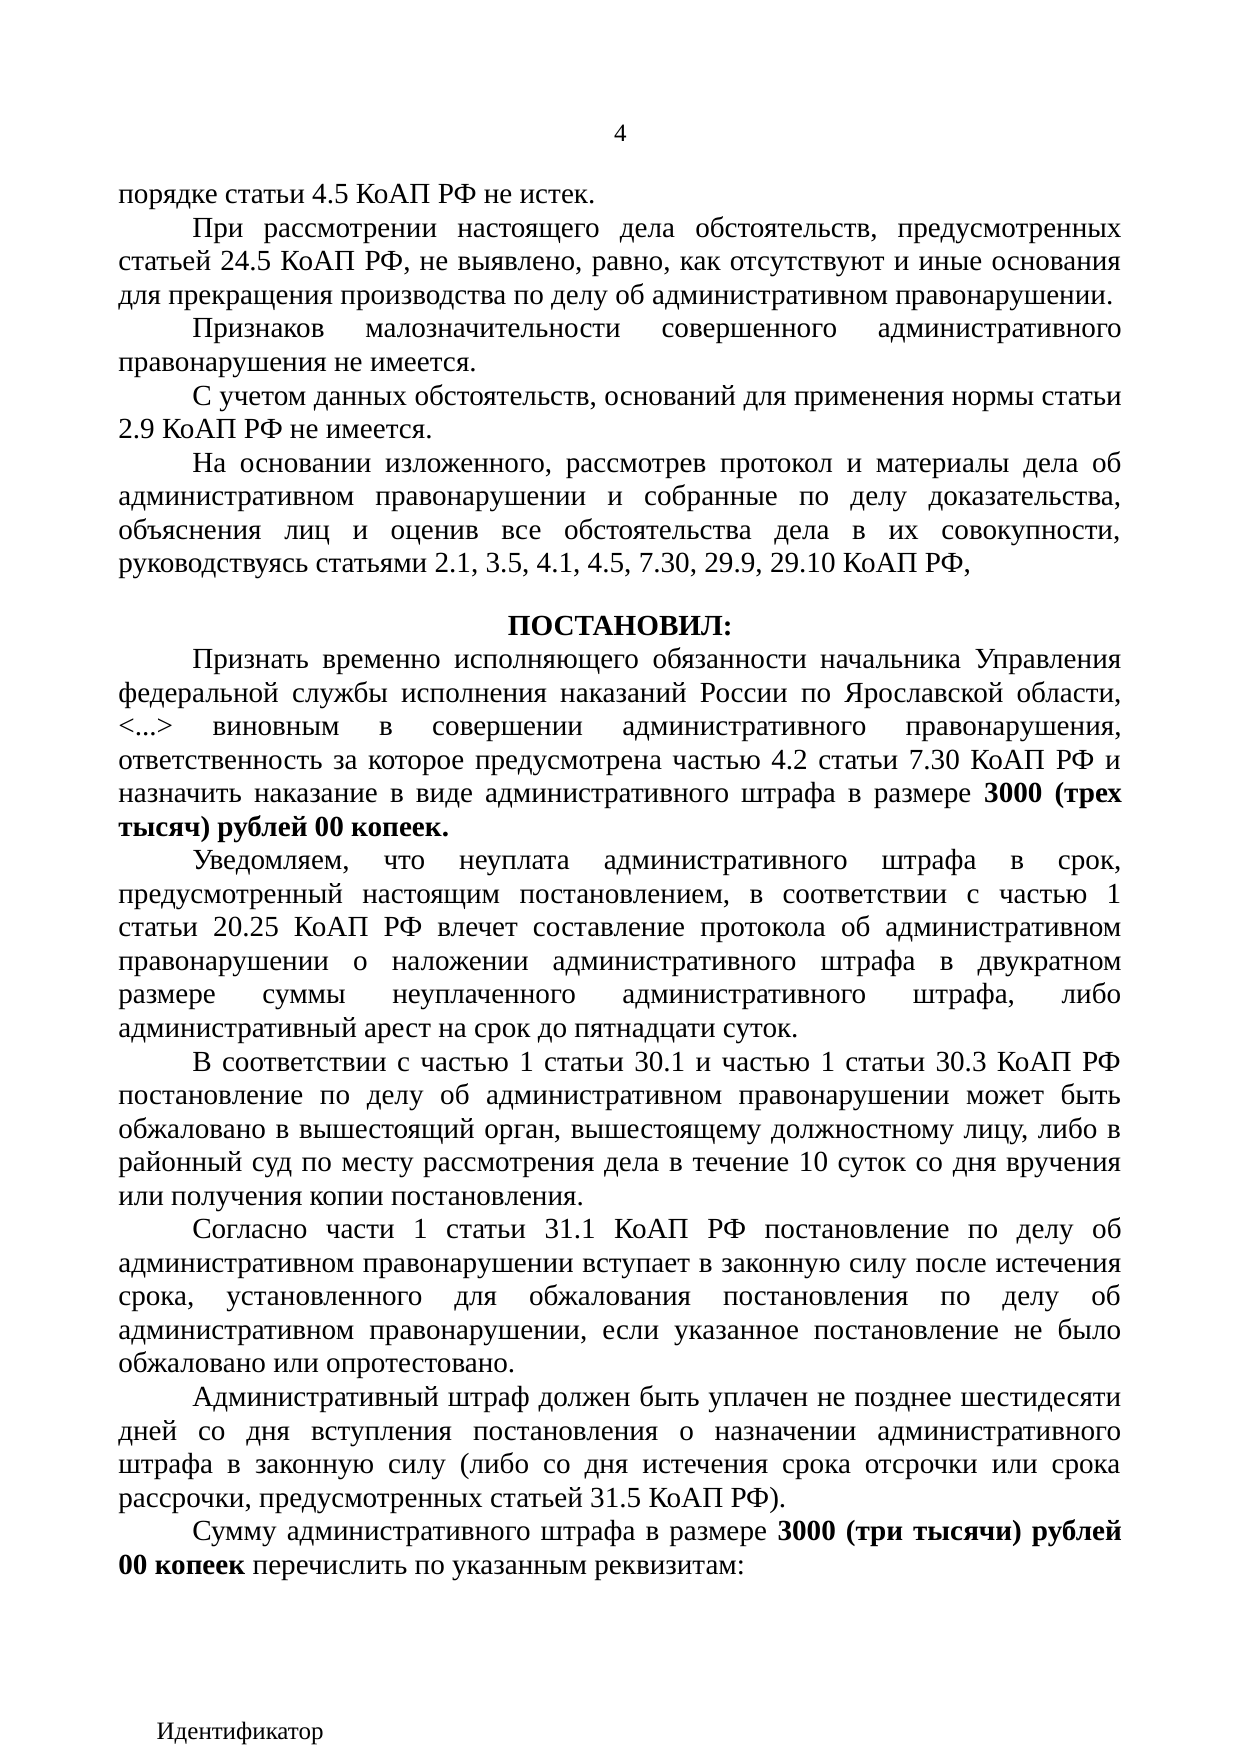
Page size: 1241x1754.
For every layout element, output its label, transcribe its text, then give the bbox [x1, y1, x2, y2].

text С учетом данных обстоятельств, оснований для применения нормы статьи 2.9 КоАП РФ не имеется. [118, 378, 1122, 445]
text При рассмотрении настоящего дела обстоятельств, предусмотренных статьей 24.5 КоАП РФ, не выявлено, равно, как отсутствуют и иные основания для прекращения производства по делу об административном правонарушении. [118, 210, 1122, 311]
text Уведомляем, что неуплата административного штрафа в срок, предусмотренный настоящим постановлением, в соответствии с частью 1 статьи 20.25 КоАП РФ влечет составление протокола об административном правонарушении о наложении административного штрафа в двукратном размере суммы неуплаченного административного штрафа, либо административный арест на срок до пятнадцати суток. [118, 842, 1122, 1044]
text В соответствии с частью 1 статьи 30.1 и частью 1 статьи 30.3 КоАП РФ постановление по делу об административном правонарушении может быть обжаловано в вышестоящий орган, вышестоящему должностному лицу, либо в районный суд по месту рассмотрения дела в течение 10 суток со дня вручения или получения копии постановления. [118, 1044, 1122, 1211]
text Признать временно исполняющего обязанности начальника Управления федеральной службы исполнения наказаний России по Ярославской области, <...> виновным в совершении административного правонарушения, ответственность за которое предусмотрена частью 4.2 статьи 7.30 КоАП РФ и назначить наказание в виде административного штрафа в размере 3000 (трех тысяч) рублей 00 копеек. [118, 641, 1122, 842]
text Сумму административного штрафа в размере 3000 (три тысячи) рублей 00 копеек перечислить по указанным реквизитам: [118, 1513, 1122, 1580]
text Согласно части 1 статьи 31.1 КоАП РФ постановление по делу об административном правонарушении вступает в законную силу после истечения срока, установленного для обжалования постановления по делу об административном правонарушении, если указанное постановление не было обжаловано или опротестовано. [118, 1211, 1122, 1379]
text ПОСТАНОВИЛ: [118, 608, 1122, 641]
text порядке статьи 4.5 КоАП РФ не истек. [118, 176, 1122, 210]
text Признаков малозначительности совершенного административного правонарушения не имеется. [118, 311, 1122, 378]
text Административный штраф должен быть уплачен не позднее шестидесяти дней со дня вступления постановления о назначении административного штрафа в законную силу (либо со дня истечения срока отсрочки или срока рассрочки, предусмотренных статьей 31.5 КоАП РФ). [118, 1379, 1122, 1513]
text На основании изложенного, рассмотрев протокол и материалы дела об административном правонарушении и собранные по делу доказательства, объяснения лиц и оценив все обстоятельства дела в их совокупности, руководствуясь статьями 2.1, 3.5, 4.1, 4.5, 7.30, 29.9, 29.10 КоАП РФ, [118, 445, 1122, 579]
